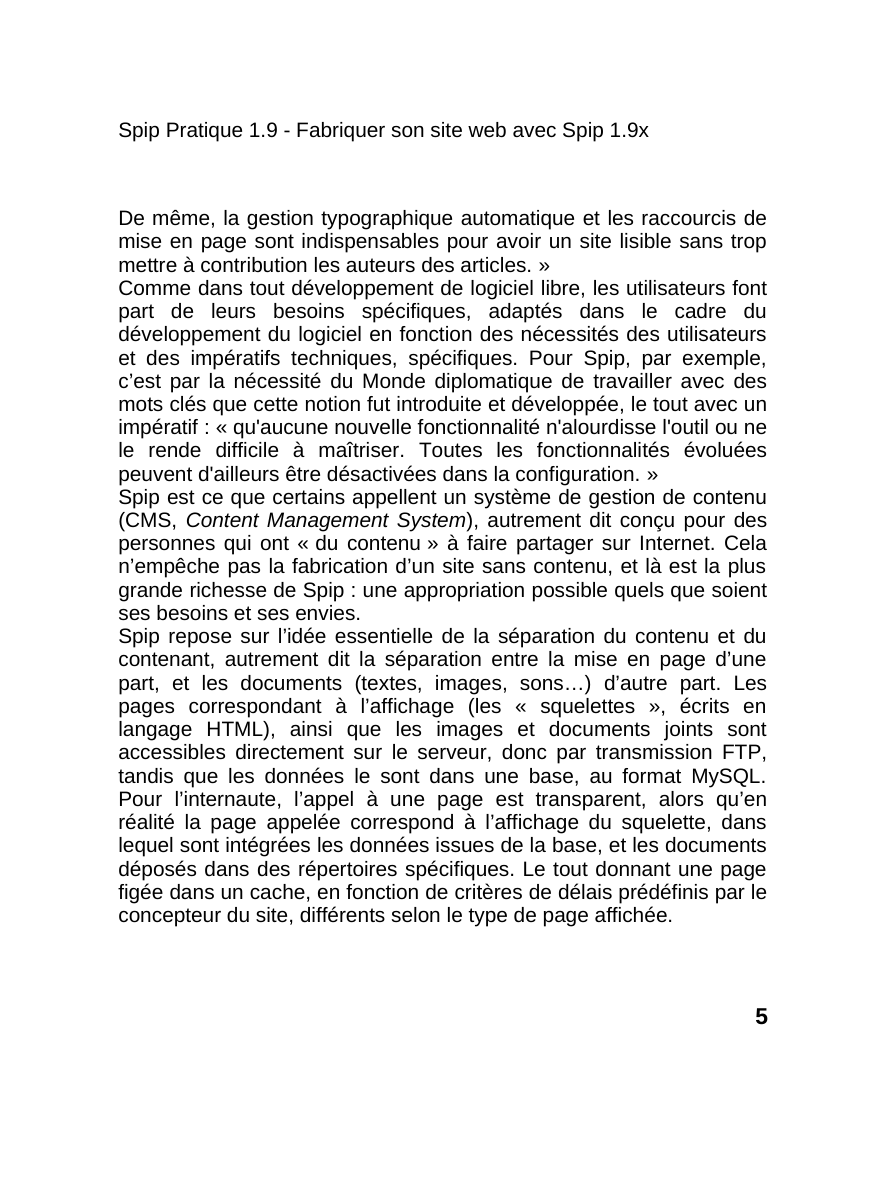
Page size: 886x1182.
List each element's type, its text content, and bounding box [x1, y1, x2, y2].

text Spip repose sur l’idée essentielle de la séparation du contenu et du contenant, autrement dit la séparation entre la mise en page d’une part, et les documents (textes, images, sons…) d’autre part. Les pages correspondant à l’affichage (les « squelettes », écrits en langage HTML), ainsi que les images et documents joints sont accessibles directement sur le serveur, donc par transmission FTP, tandis que les données le sont dans une base, au format MySQL. Pour l’internaute, l’appel à une page est transparent, alors qu’en réalité la page appelée correspond à l’affichage du squelette, dans lequel sont intégrées les données issues de la base, et les documents déposés dans des répertoires spécifiques. Le tout donnant une page figée dans un cache, en fonction de critères de délais prédéfinis par le concepteur du site, différents selon le type de page affichée. [118, 625, 768, 927]
text Spip est ce que certains appellent un système de gestion de contenu (CMS, Content Management System), autrement dit conçu pour des personnes qui ont « du contenu » à faire partager sur Internet. Cela n’empêche pas la fabrication d’un site sans contenu, et là est la plus grande richesse de Spip : une appropriation possible quels que soient ses besoins et ses envies. [118, 485, 768, 625]
text De même, la gestion typographique automatique et les raccourcis de mise en page sont indispensables pour avoir un site lisible sans trop mettre à contribution les auteurs des articles. » [118, 207, 768, 276]
text Comme dans tout développement de logiciel libre, les utilisateurs font part de leurs besoins spécifiques, adaptés dans le cadre du développement du logiciel en fonction des nécessités des utilisateurs et des impératifs techniques, spécifiques. Pour Spip, par exemple, c’est par la nécessité du Monde diplomatique de travailler avec des mots clés que cette notion fut introduite et développée, le tout avec un impératif : « qu'aucune nouvelle fonctionnalité n'alourdisse l'outil ou ne le rende difficile à maîtriser. Toutes les fonctionnalités évoluées peuvent d'ailleurs être désactivées dans la configuration. » [118, 276, 768, 485]
